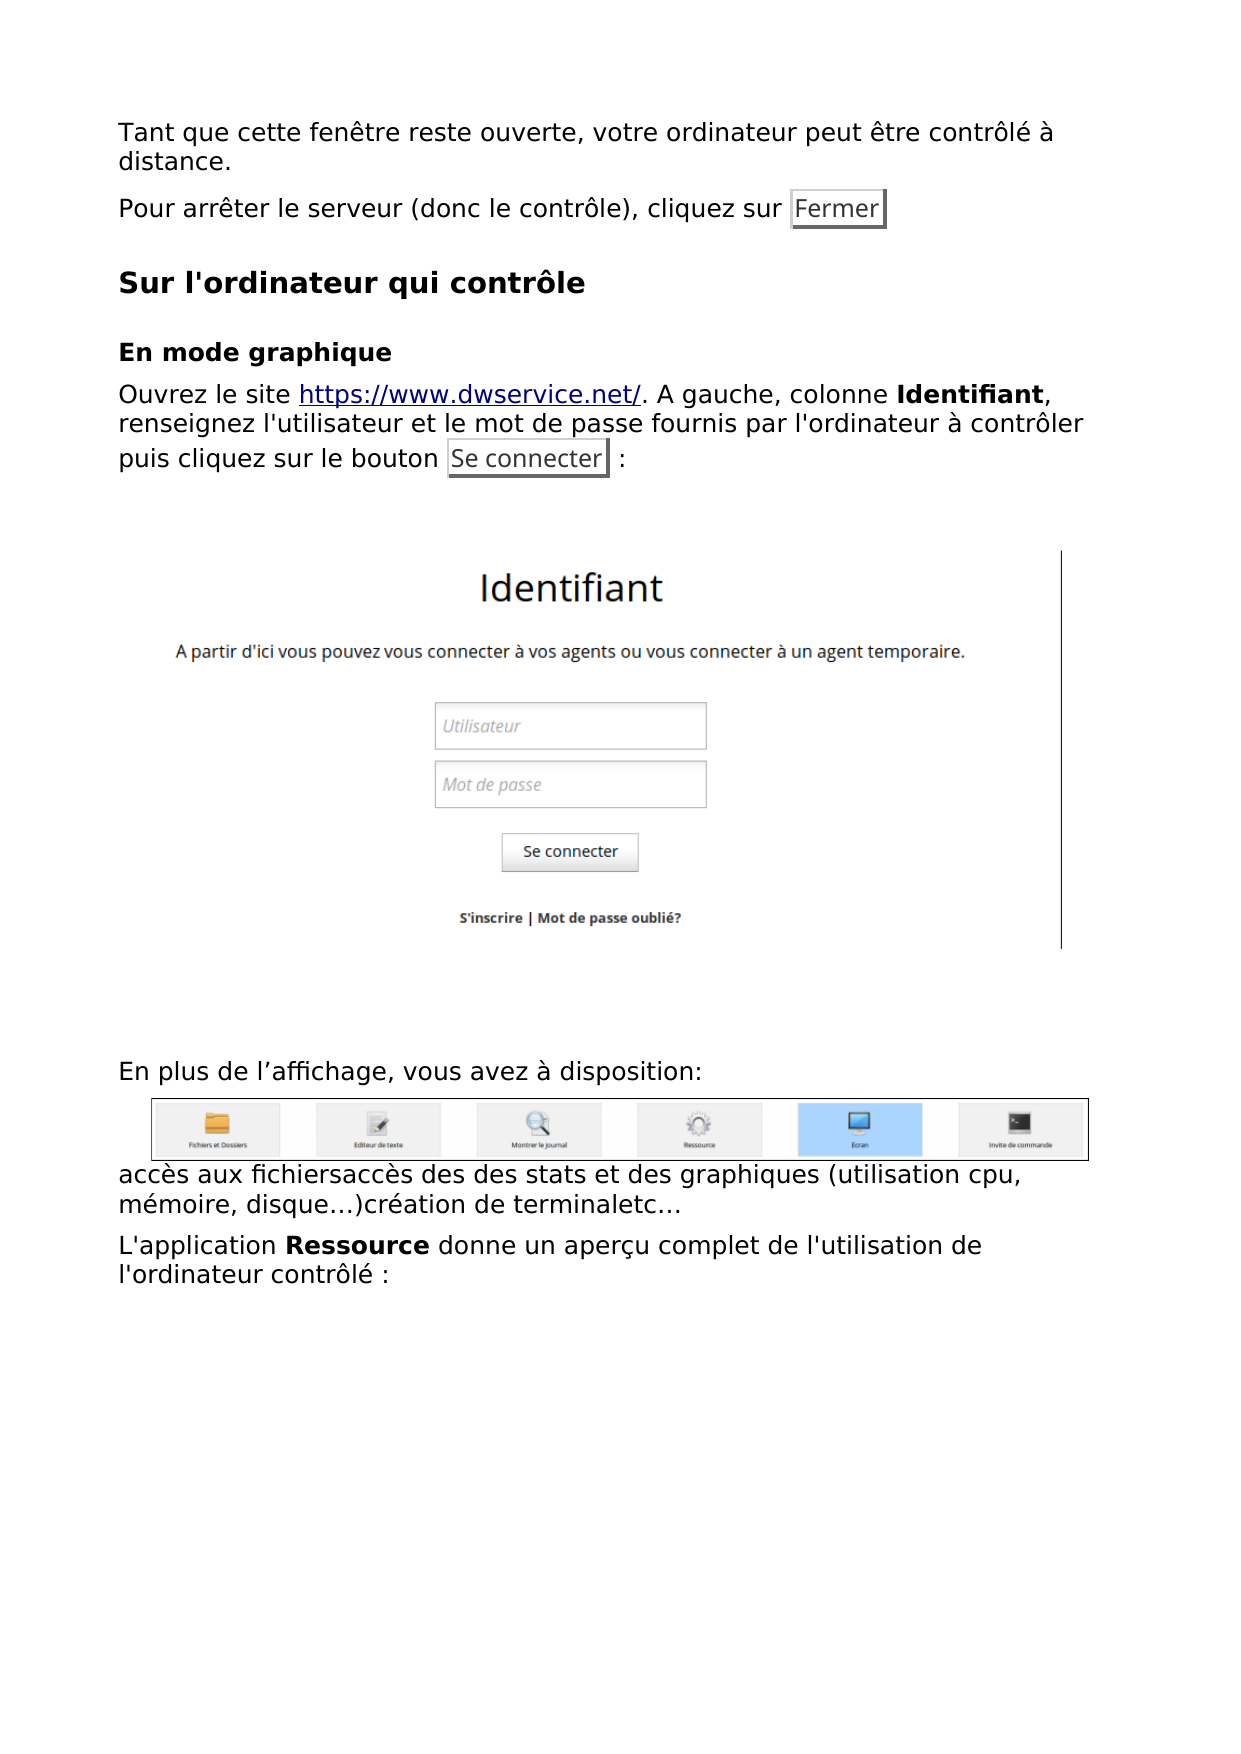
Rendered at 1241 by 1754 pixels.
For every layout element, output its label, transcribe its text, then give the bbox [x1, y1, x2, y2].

text Pour arrêter le serveur (donc le contrôle), cliquez sur Fermer [887, 189, 1122, 229]
picture [151, 1098, 1089, 1161]
text Pour arrêter le serveur (donc le contrôle), cliquez sur Fermer [118, 189, 790, 229]
text Ouvrez le site https://www.dwservice.net/. A gauche, colonne Identifiant, renseignez l'utilisateur et le mot de passe fournis par l'ordinateur à contrôler puis cliquez sur le bouton Se connecter : [118, 380, 1122, 478]
subtitle Sur l'ordinateur qui contrôle [118, 267, 1122, 301]
text L'application Ressource donne un aperçu complet de l'utilisation de l'ordinateur contrôlé : [118, 1231, 1122, 1290]
text accès aux fichiersaccès des des stats et des graphiques (utilisation cpu, mémoire, disque…)création de terminaletc… [118, 1099, 1122, 1219]
subtitle En mode graphique [118, 338, 1122, 367]
picture [151, 491, 1089, 1016]
text En plus de l’affichage, vous avez à disposition: [118, 1057, 1122, 1086]
text Tant que cette fenêtre reste ouverte, votre ordinateur peut être contrôlé à distance. [118, 118, 1122, 176]
